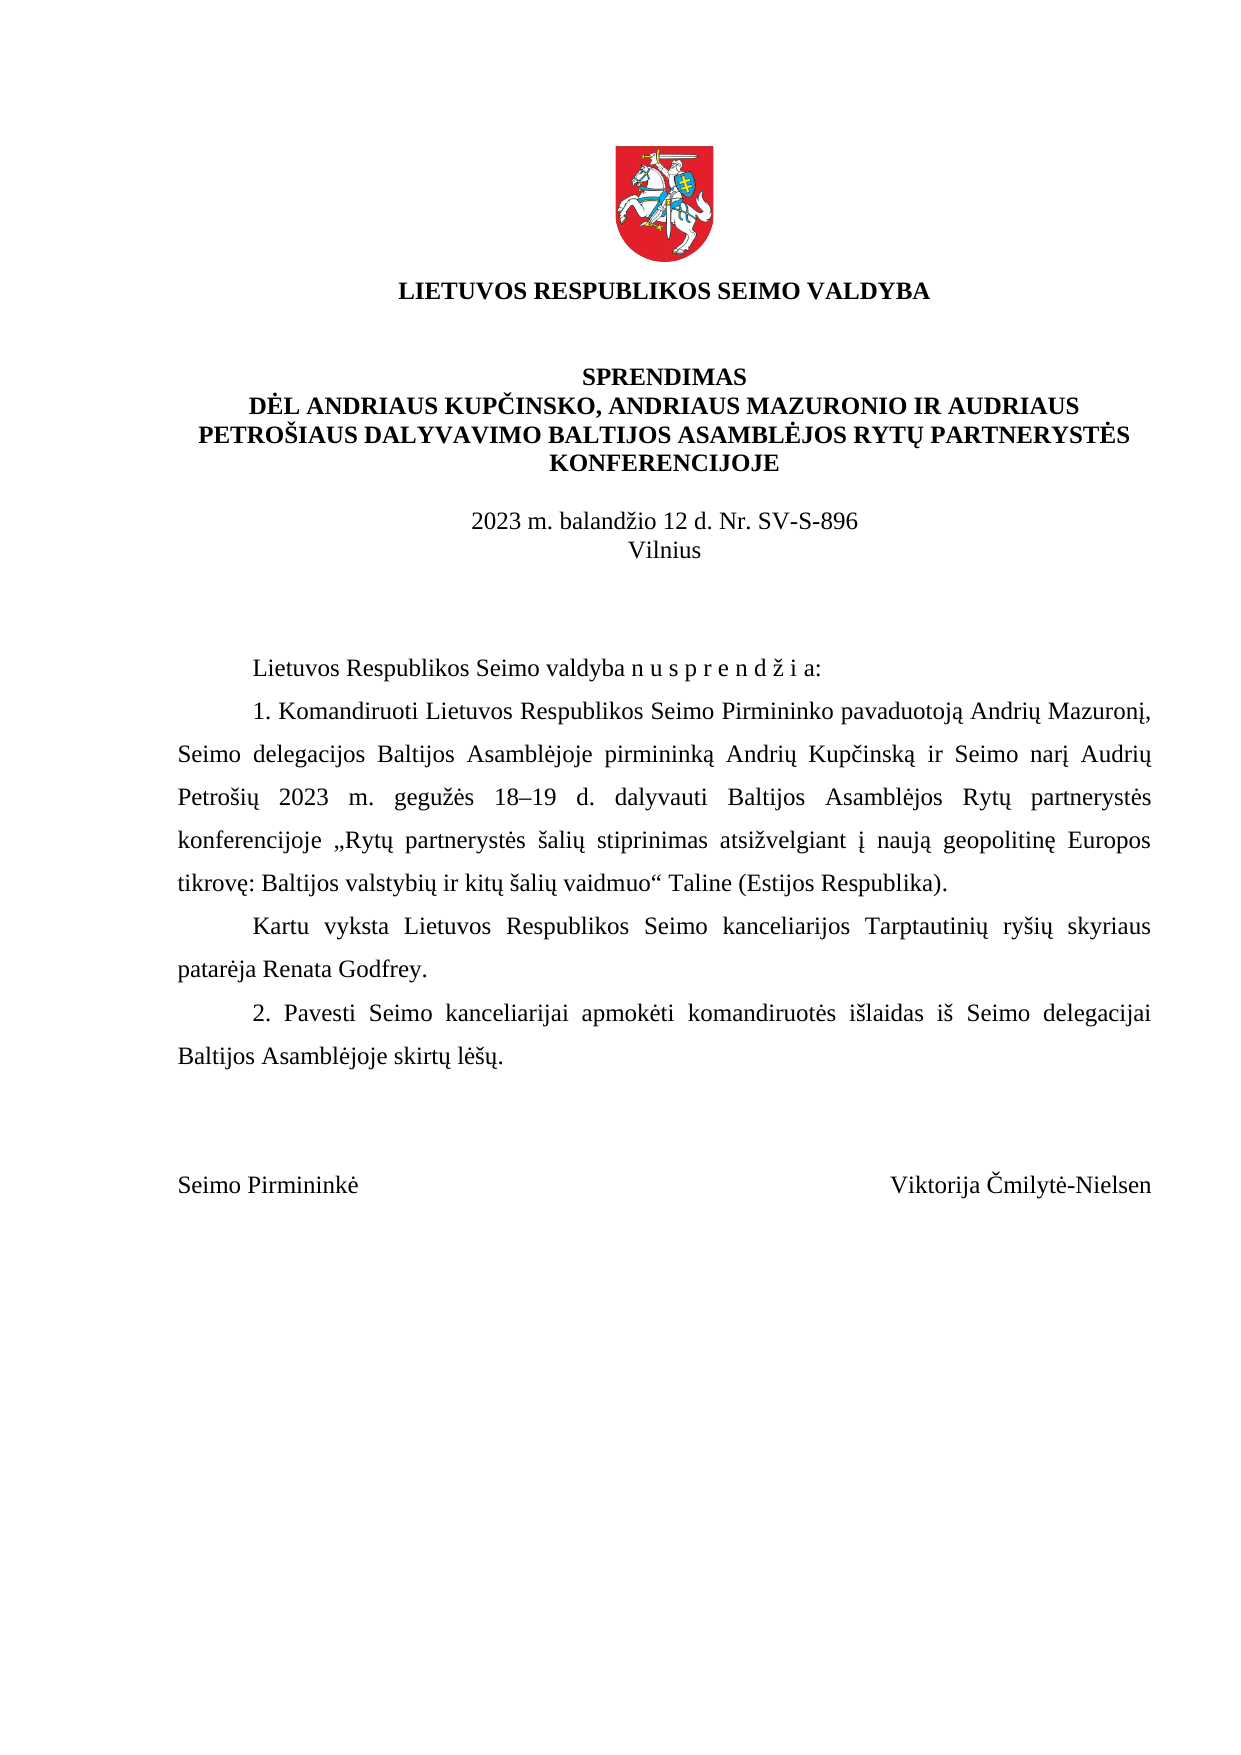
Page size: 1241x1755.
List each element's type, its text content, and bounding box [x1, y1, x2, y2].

text Kartu vyksta Lietuvos Respublikos Seimo kanceliarijos Tarptautinių ryšių skyriaus patarėja Renata Godfrey. [177, 911, 1152, 983]
text Seimo Pirmininkė Viktorija Čmilytė-Nielsen [177, 1170, 1152, 1199]
text Lietuvos Respublikos Seimo valdyba nusprendžia: [177, 653, 1152, 681]
text 2023 m. balandžio 12 d. Nr. SV-S-896 [177, 506, 1152, 535]
text DĖL ANDRIAUS KUPČINSKO, ANDRIAUS MAZURONIO IR AUDRIAUS PETROŠIAUS DALYVAVIMO BALTIJOS ASAMBLĖJOS RYTŲ PARTNERYSTĖS KONFERENCIJOJE [177, 391, 1152, 477]
text 2. Pavesti Seimo kanceliarijai apmokėti komandiruotės išlaidas iš Seimo delegacijai Baltijos Asamblėjoje skirtų lėšų. [177, 998, 1152, 1069]
text Vilnius [177, 535, 1152, 563]
text LIETUVOS RESPUBLIKOS SEIMO VALDYBA [177, 276, 1152, 305]
text SPRENDIMAS [177, 362, 1152, 391]
text 1. Komandiruoti Lietuvos Respublikos Seimo Pirmininko pavaduotoją Andrių Mazuronį, Seimo delegacijos Baltijos Asamblėjoje pirmininką Andrių Kupčinską ir Seimo narį Audrių Petrošių 2023 m. gegužės 18–19 d. dalyvauti Baltijos Asamblėjos Rytų partnerystės konferencijoje „Rytų partnerystės šalių stiprinimas atsižvelgiant į naują geopolitinę Europos tikrovę: Baltijos valstybių ir kitų šalių vaidmuo“ Taline (Estijos Respublika). [177, 696, 1152, 897]
